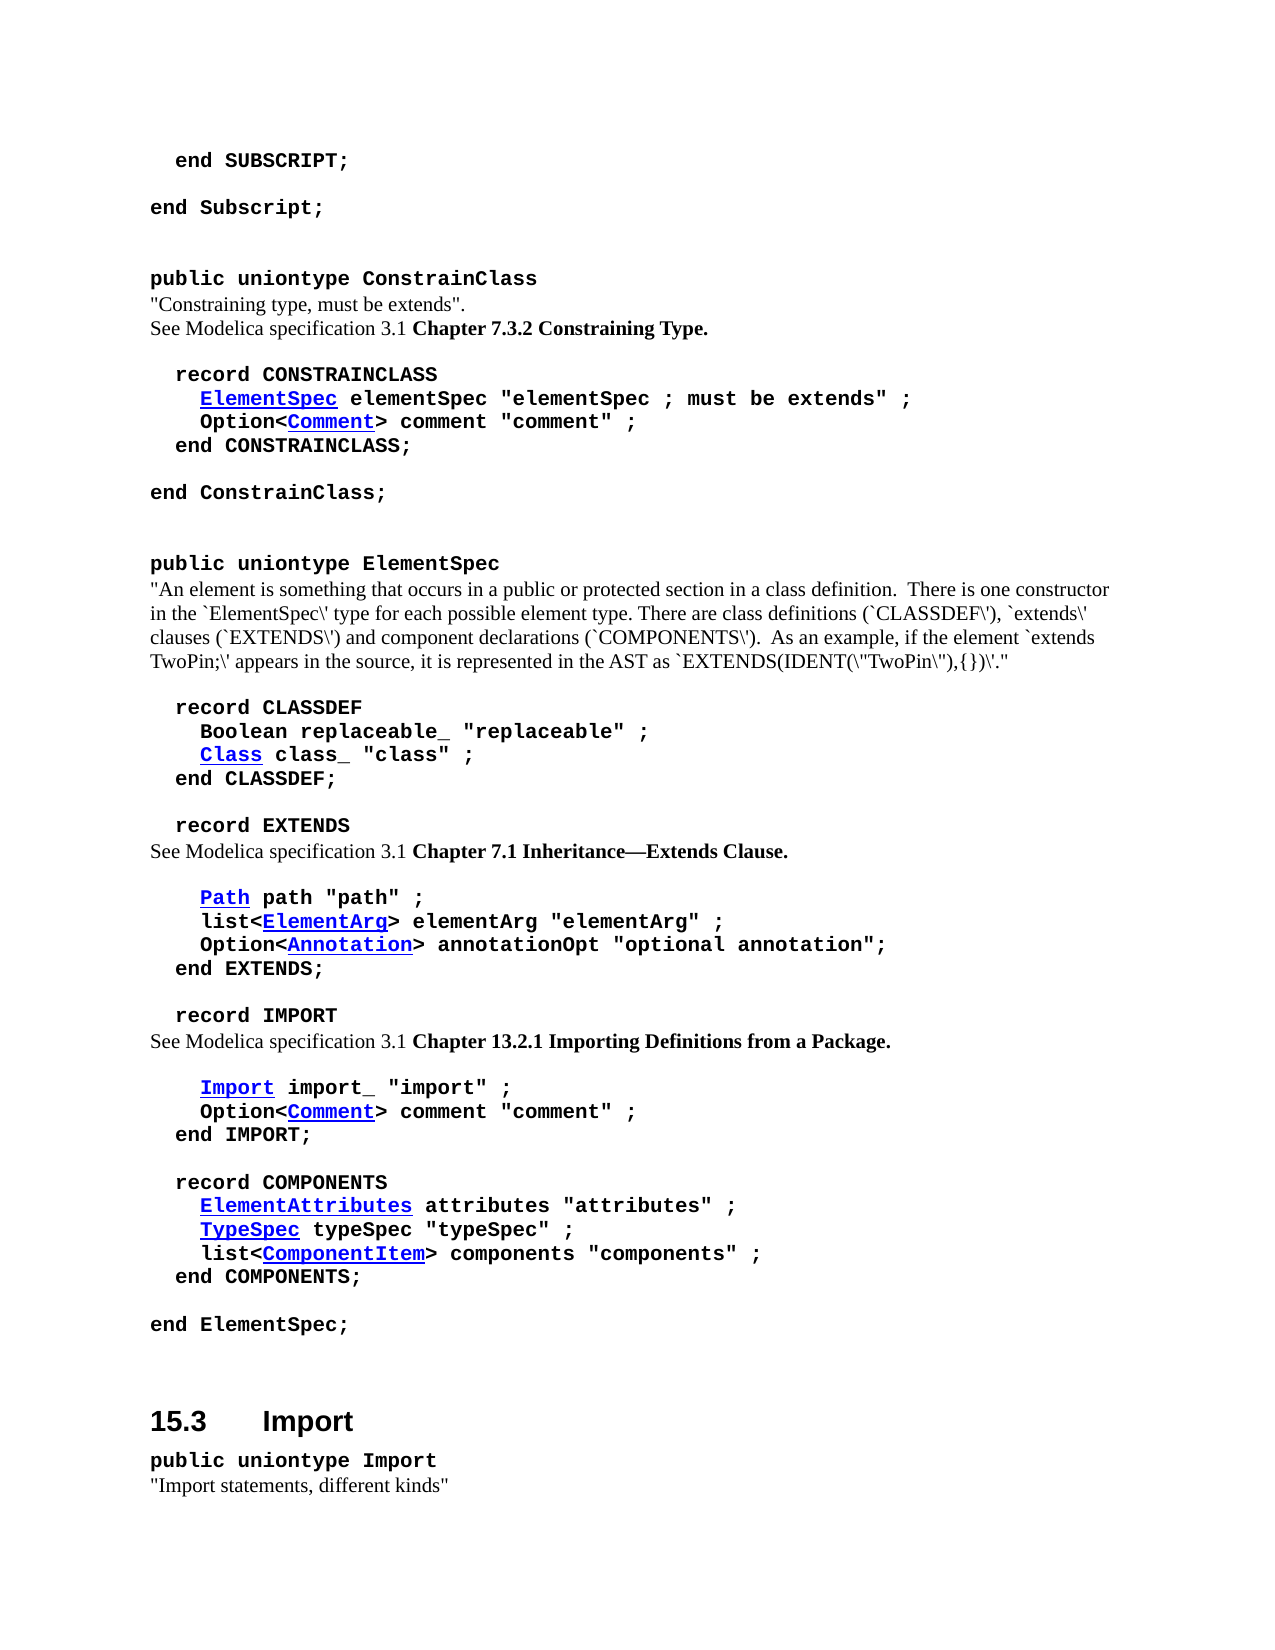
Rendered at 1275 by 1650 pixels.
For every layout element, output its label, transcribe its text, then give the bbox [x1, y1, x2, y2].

text end COMPONENTS; [150, 1266, 1125, 1290]
text end SUBSCRIPT; [150, 150, 1125, 174]
text record CONSTRAINCLASS [150, 364, 1125, 388]
text "Import statements, different kinds" [150, 1473, 1125, 1497]
text record IMPORT [150, 1005, 1125, 1029]
text Boolean replaceable_ "replaceable" ; [150, 721, 1125, 744]
text ElementSpec elementSpec "elementSpec ; must be extends" ; [150, 388, 1125, 411]
text public uniontype Import [150, 1449, 1125, 1473]
text Import import_ "import" ; [150, 1077, 1125, 1101]
text end ConstrainClass; [150, 482, 1125, 506]
text TypeSpec typeSpec "typeSpec" ; [150, 1219, 1125, 1243]
subtitle Import [150, 1404, 1125, 1438]
text end CONSTRAINCLASS; [150, 435, 1125, 459]
text end Subscript; [150, 197, 1125, 221]
text public uniontype ElementSpec [150, 553, 1125, 577]
text end IMPORT; [150, 1124, 1125, 1148]
text "Constraining type, must be extends". [150, 292, 1125, 316]
text end CLASSDEF; [150, 768, 1125, 792]
text See Modelica specification 3.1 Chapter 7.3.2 Constraining Type. [150, 316, 1125, 340]
text "An element is something that occurs in a public or protected section in a class definition. There is one constructor in the `ElementSpec\' type for each possible element type. There are class definitions (`CLASSDEF\'), `extends\' clauses (`EXTENDS\') and component declarations (`COMPONENTS\'). As an example, if the element `extends TwoPin;\' appears in the source, it is represented in the AST as `EXTENDS(IDENT(\"TwoPin\"),{})\'." [150, 577, 1125, 673]
text record EXTENDS [150, 815, 1125, 839]
text See Modelica specification 3.1 Chapter 13.2.1 Importing Definitions from a Package. [150, 1029, 1125, 1053]
text See Modelica specification 3.1 Chapter 7.1 Inheritance—Extends Clause. [150, 839, 1125, 863]
text list<ElementArg> elementArg "elementArg" ; [150, 911, 1125, 934]
text end EXTENDS; [150, 958, 1125, 982]
text Option<Comment> comment "comment" ; [150, 1101, 1125, 1124]
text record COMPONENTS [150, 1172, 1125, 1195]
text end ElementSpec; [150, 1314, 1125, 1337]
text list<ComponentItem> components "components" ; [150, 1243, 1125, 1266]
text Option<Annotation> annotationOpt "optional annotation"; [150, 934, 1125, 958]
text record CLASSDEF [150, 697, 1125, 721]
text public uniontype ConstrainClass [150, 268, 1125, 292]
text Class class_ "class" ; [150, 744, 1125, 768]
text ElementAttributes attributes "attributes" ; [150, 1195, 1125, 1219]
text Option<Comment> comment "comment" ; [150, 411, 1125, 435]
text Path path "path" ; [150, 887, 1125, 911]
